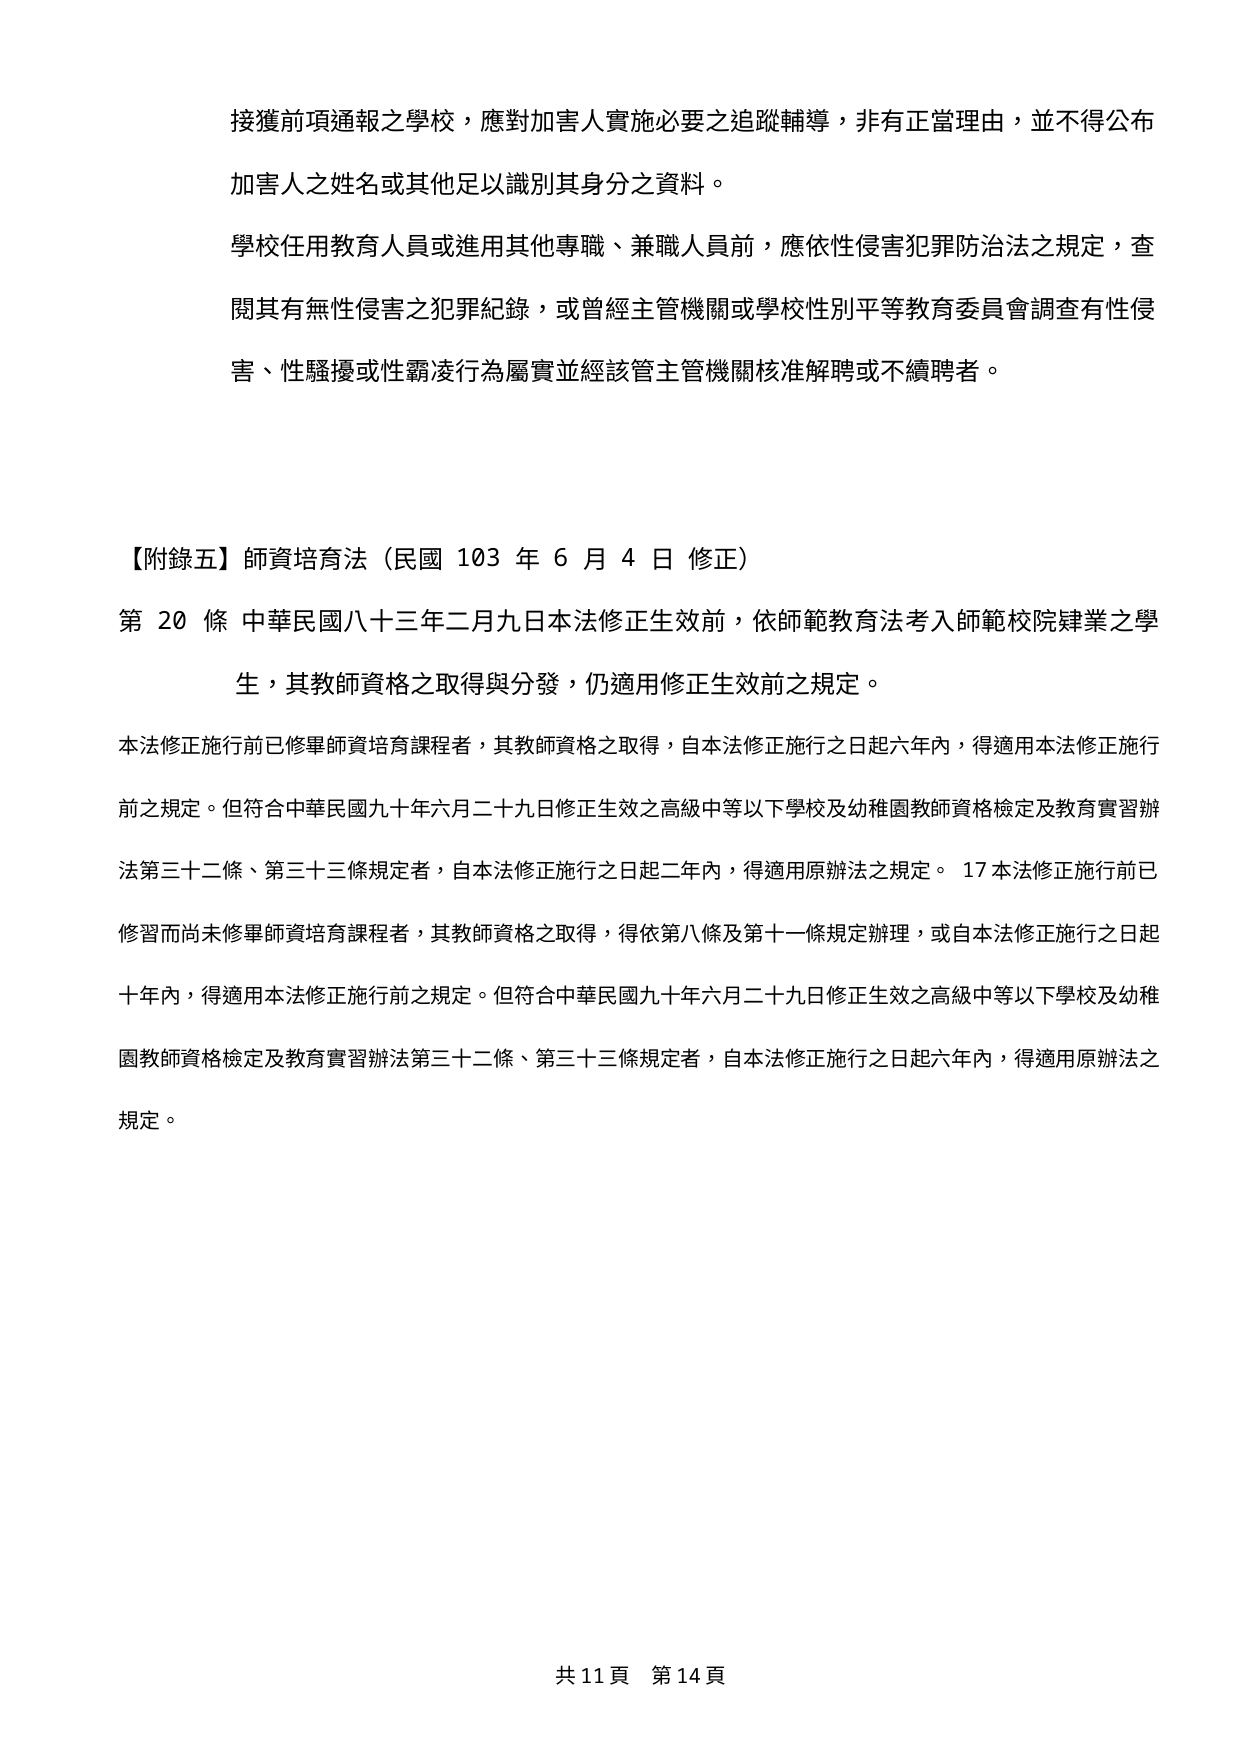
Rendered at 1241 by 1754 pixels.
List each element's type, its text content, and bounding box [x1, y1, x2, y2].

text 【附錄五】師資培育法（民國 103 年 6 月 4 日 修正） [118, 516, 1162, 578]
text 接獲前項通報之學校，應對加害人實施必要之追蹤輔導，非有正當理由，並不得公布加害人之姓名或其他足以識別其身分之資料。 [231, 78, 1162, 203]
text 本法修正施行前已修畢師資培育課程者，其教師資格之取得，自本法修正施行之日起六年內，得適用本法修正施行前之規定。但符合中華民國九十年六月二十九日修正生效之高級中等以下學校及幼稚園教師資格檢定及教育實習辦法第三十二條、第三十三條規定者，自本法修正施行之日起二年內，得適用原辦法之規定。 17本法修正施行前已修習而尚未修畢師資培育課程者，其教師資格之取得，得依第八條及第十一條規定辦理，或自本法修正施行之日起十年內，得適用本法修正施行前之規定。但符合中華民國九十年六月二十九日修正生效之高級中等以下學校及幼稚園教師資格檢定及教育實習辦法第三十二條、第三十三條規定者，自本法修正施行之日起六年內，得適用原辦法之規定。 [118, 703, 1162, 1141]
text 第 20 條 中華民國八十三年二月九日本法修正生效前，依師範教育法考入師範校院肄業之學生，其教師資格之取得與分發，仍適用修正生效前之規定。 [118, 578, 1162, 703]
text 學校任用教育人員或進用其他專職、兼職人員前，應依性侵害犯罪防治法之規定，查閱其有無性侵害之犯罪紀錄，或曾經主管機關或學校性別平等教育委員會調查有性侵害、性騷擾或性霸凌行為屬實並經該管主管機關核准解聘或不續聘者。 [231, 203, 1162, 391]
